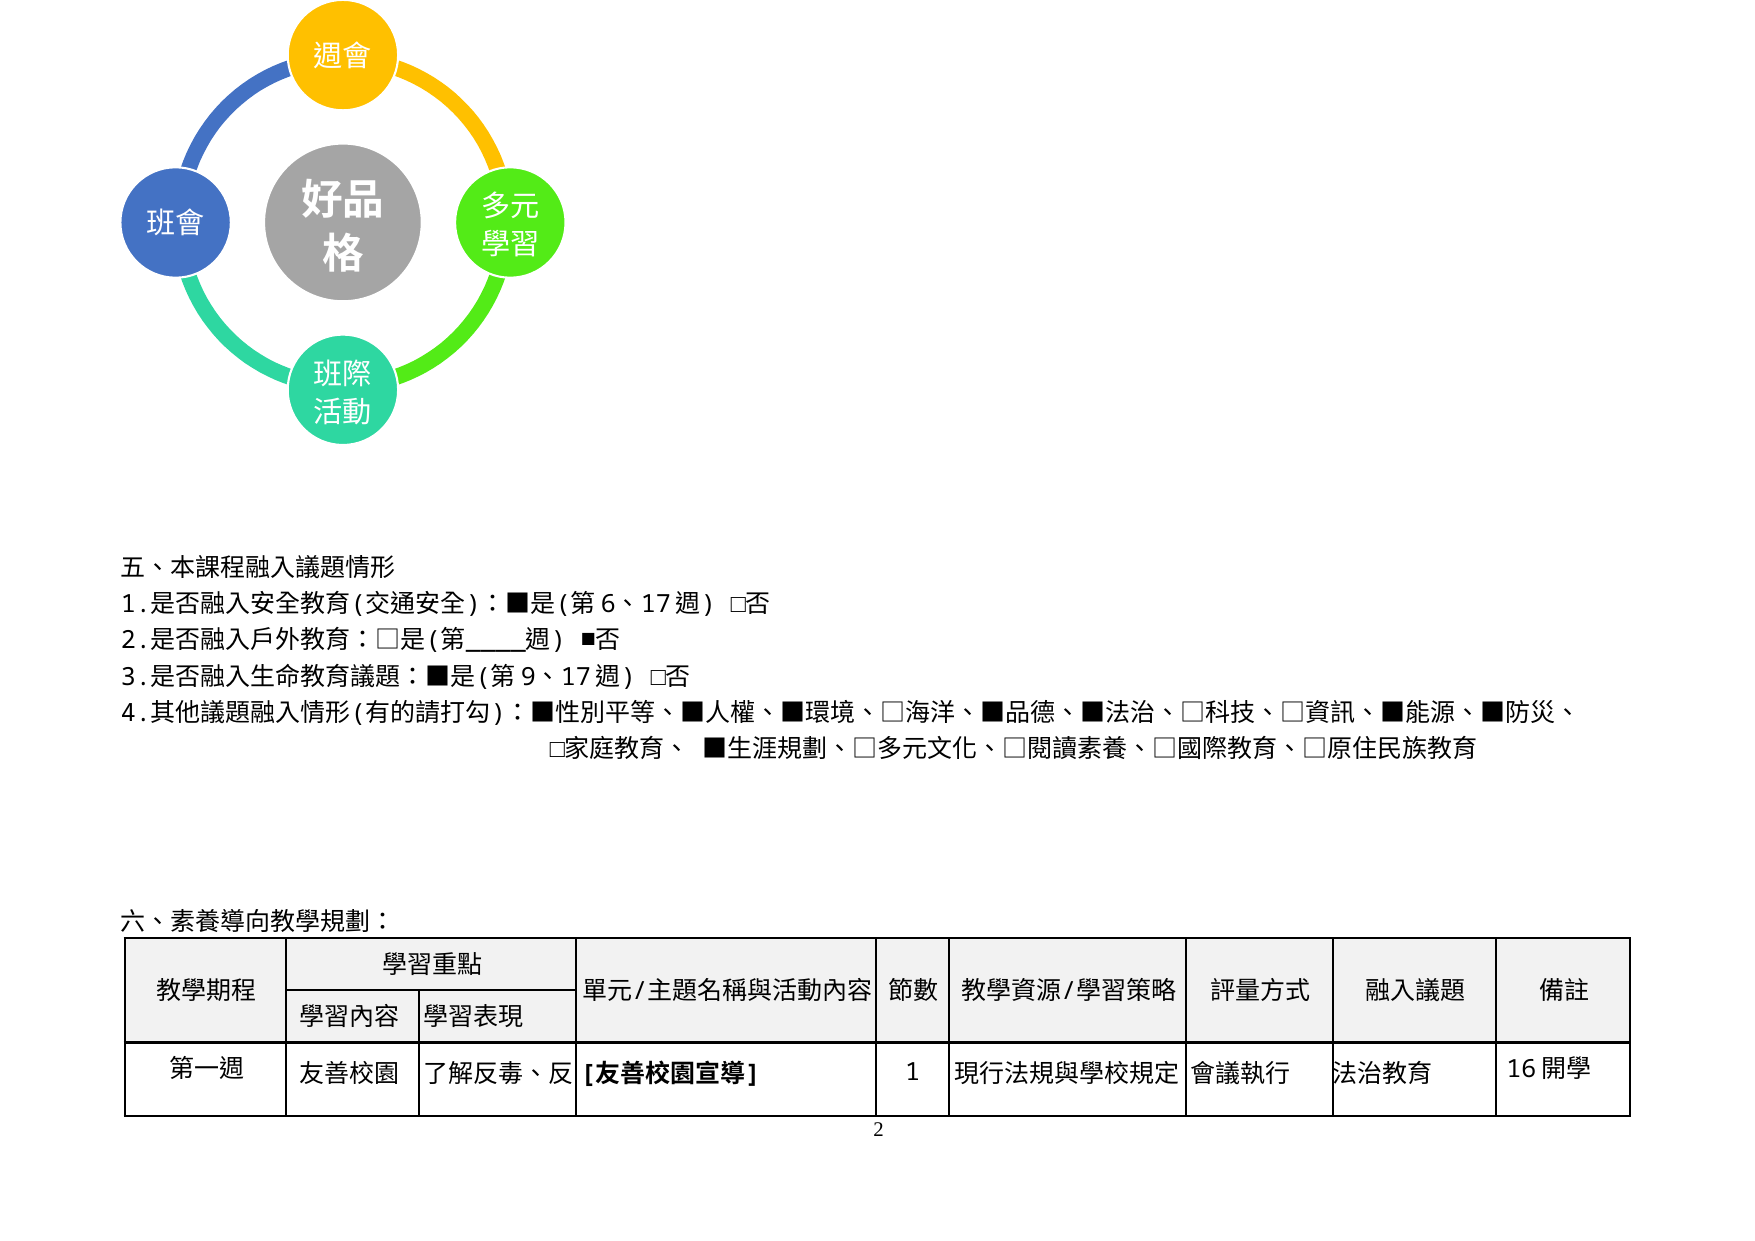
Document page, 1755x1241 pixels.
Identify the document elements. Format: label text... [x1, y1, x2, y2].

table_header 教學資源/學習策略 [950, 939, 1185, 1041]
table_header 教學期程 [126, 939, 285, 1041]
table_cell 會議執行 [1187, 1044, 1332, 1115]
text 3.是否融入生命教育議題：■是(第9、17週) □否 [118, 656, 1636, 692]
table_header 學習重點 [287, 939, 575, 989]
text 五、本課程融入議題情形 [118, 547, 1636, 583]
table_header 備註 [1497, 939, 1629, 1041]
table_header 單元/主題名稱與活動內容 [577, 939, 875, 1041]
table_cell 友善校園 [287, 1044, 418, 1115]
table_cell 1 [877, 1044, 948, 1115]
table_cell 16開學 [1497, 1044, 1629, 1115]
table_header 評量方式 [1187, 939, 1332, 1041]
table_cell 第一週 [126, 1044, 285, 1115]
text 六、素養導向教學規劃： [118, 901, 1636, 937]
table_cell 了解反毒、反 [420, 1044, 575, 1115]
table_cell 學習內容 [287, 991, 418, 1041]
text 2.是否融入戶外教育：□是(第____週) ■否 [118, 620, 1636, 656]
text 4.其他議題融入情形(有的請打勾)：■性別平等、■人權、■環境、□海洋、■品德、■法治、□科技、□資訊、■能源、■防災、 [118, 692, 1636, 728]
table_cell 學習表現 [420, 991, 575, 1041]
table_cell 法治教育 [1334, 1044, 1495, 1115]
text □家庭教育、 ■生涯規劃、□多元文化、□閱讀素養、□國際教育、□原住民族教育 [118, 728, 1636, 765]
table_header 節數 [877, 939, 948, 1041]
text 1.是否融入安全教育(交通安全)：■是(第6、17週) □否 [118, 583, 1636, 620]
table_cell 現行法規與學校規定 [950, 1044, 1185, 1115]
table_cell [友善校園宣導] 活動表演及影片觀看 訂定班級規則 班級幹部選舉 [577, 1044, 875, 1115]
table_header 融入議題 [1334, 939, 1495, 1041]
